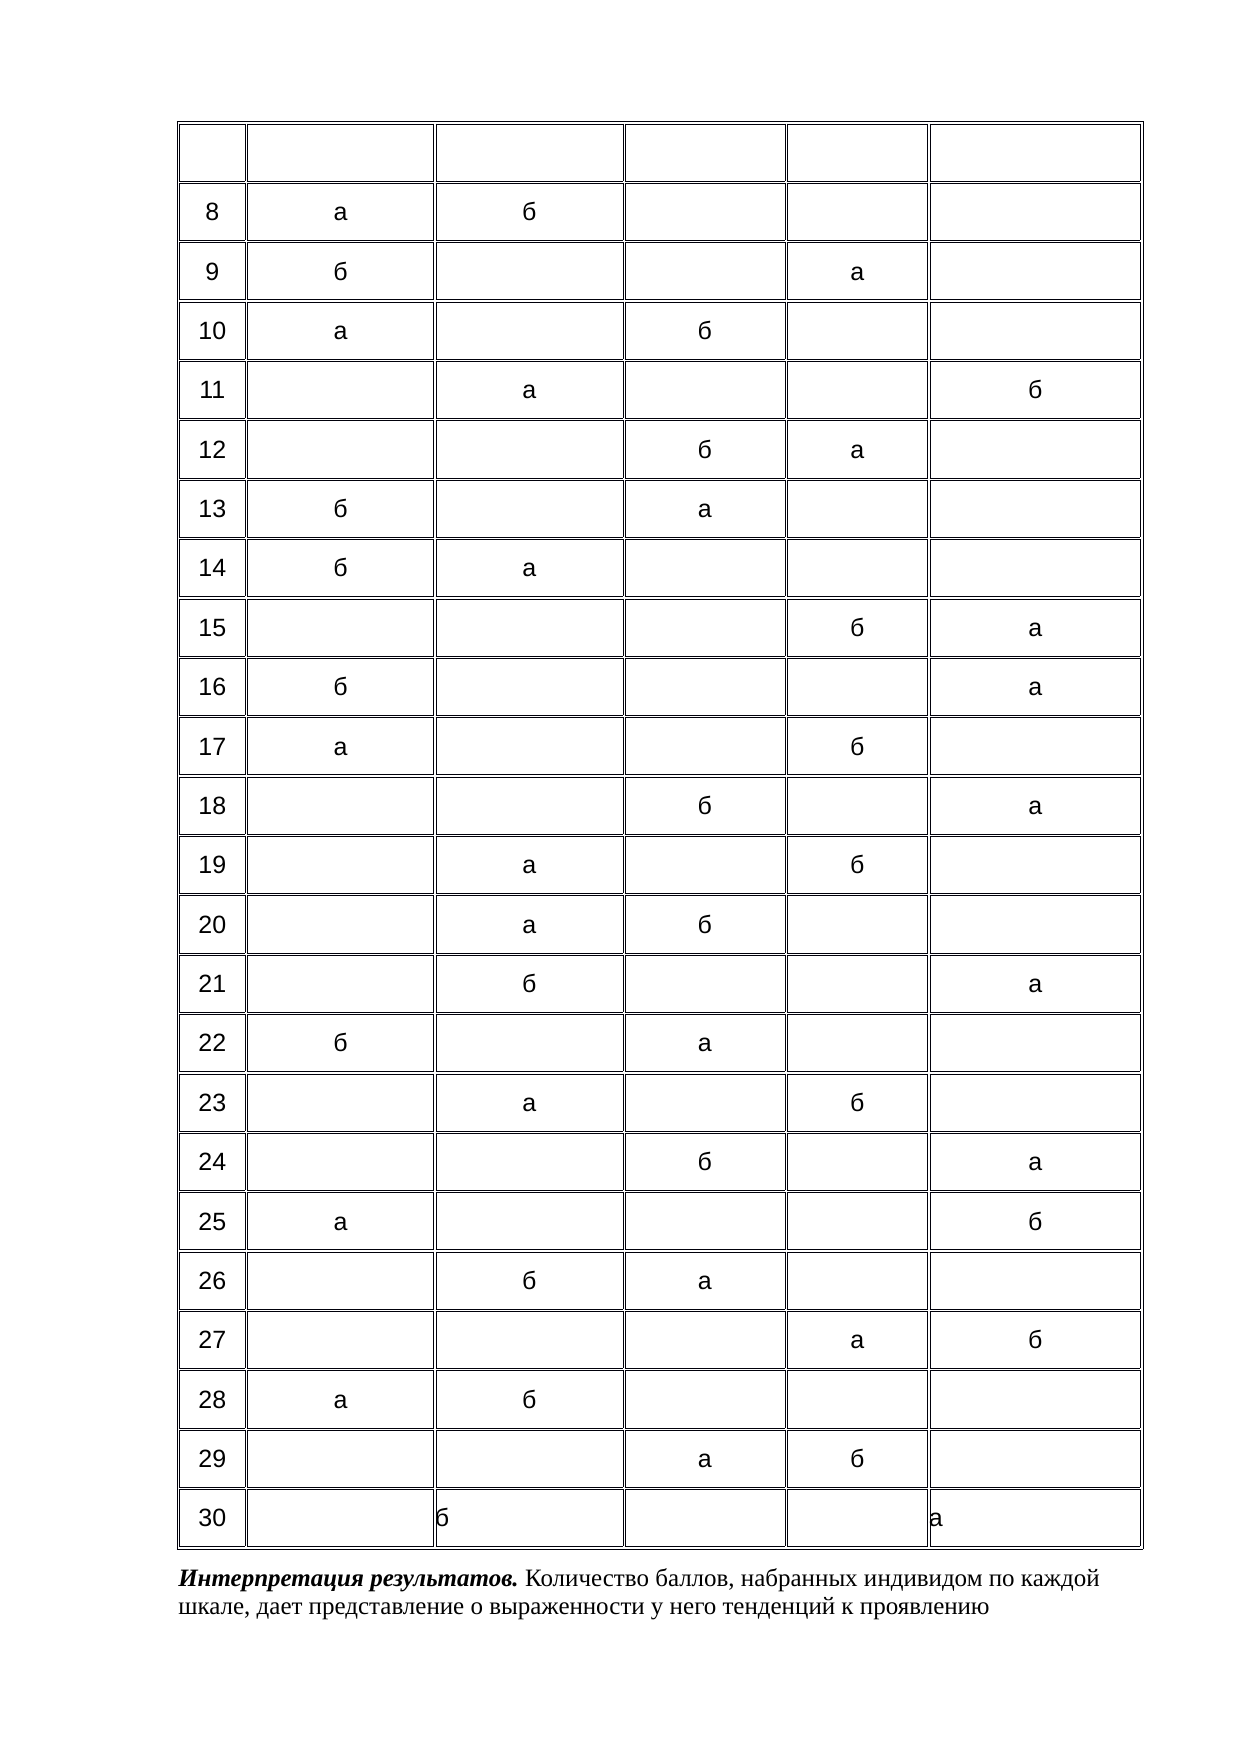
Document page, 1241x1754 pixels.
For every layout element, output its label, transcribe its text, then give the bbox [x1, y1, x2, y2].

table_cell [931, 1015, 1140, 1071]
table_cell [788, 362, 927, 418]
table_cell 23 [180, 1075, 245, 1131]
table_cell а [626, 1015, 785, 1071]
table_cell а [931, 778, 1140, 834]
table_cell [931, 718, 1140, 774]
table_cell а [437, 540, 623, 596]
table_cell [626, 1193, 785, 1249]
table_cell [931, 184, 1140, 240]
table_cell [626, 540, 785, 596]
table_cell [626, 600, 785, 656]
table_cell [248, 896, 433, 952]
table_cell б [248, 540, 433, 596]
table_cell а [437, 1075, 623, 1131]
table_cell [437, 1312, 623, 1368]
table_cell [626, 718, 785, 774]
table_cell а [437, 896, 623, 952]
table_cell 8 [180, 184, 245, 240]
table_cell [788, 896, 927, 952]
table_cell [437, 778, 623, 834]
table_cell 26 [180, 1253, 245, 1309]
table_cell [248, 837, 433, 893]
table_cell [788, 1193, 927, 1249]
table_cell [931, 243, 1140, 299]
table_cell 29 [180, 1431, 245, 1487]
table_cell б [437, 184, 623, 240]
table_cell б [437, 1253, 623, 1309]
table_cell [931, 1253, 1140, 1309]
table_cell б [788, 1075, 927, 1131]
table_cell [788, 659, 927, 715]
table_cell [248, 1431, 433, 1487]
table_cell б [931, 1193, 1140, 1249]
table_cell [437, 1431, 623, 1487]
table_cell 19 [180, 837, 245, 893]
table_cell а [931, 1490, 1140, 1546]
table_cell 18 [180, 778, 245, 834]
table_cell б [788, 837, 927, 893]
table_cell [626, 1312, 785, 1368]
table_cell [788, 778, 927, 834]
table_cell [788, 481, 927, 537]
table_cell б [931, 1312, 1140, 1368]
table_cell [626, 1371, 785, 1427]
table_cell 21 [180, 956, 245, 1012]
table_cell 20 [180, 896, 245, 952]
table_cell [788, 303, 927, 359]
table_cell 30 [180, 1490, 245, 1546]
table_cell б [437, 1490, 623, 1546]
table_cell [788, 125, 927, 181]
table_cell [626, 1490, 785, 1546]
table_cell [180, 125, 245, 181]
table_cell [437, 1015, 623, 1071]
table_cell [437, 1193, 623, 1249]
table_cell [931, 125, 1140, 181]
table_cell [788, 184, 927, 240]
table_cell а [788, 1312, 927, 1368]
table_cell 11 [180, 362, 245, 418]
table_cell а [626, 1431, 785, 1487]
table_cell [437, 243, 623, 299]
table_cell а [248, 1193, 433, 1249]
table_cell б [248, 659, 433, 715]
table_cell а [437, 837, 623, 893]
table_cell [248, 1253, 433, 1309]
table_cell б [437, 1371, 623, 1427]
table_cell 15 [180, 600, 245, 656]
table_cell б [626, 421, 785, 477]
table_cell [931, 837, 1140, 893]
table_cell а [788, 243, 927, 299]
table_cell [248, 362, 433, 418]
table_cell б [248, 1015, 433, 1071]
table_cell а [437, 362, 623, 418]
table_cell Интерпретация результатов. Количество баллов, набранных индивидом по каждой шкале, дает представление о выраженности у него тенденций к проявлению [177, 120, 1148, 1622]
table_cell [248, 1134, 433, 1190]
table_cell [437, 125, 623, 181]
table_cell [248, 600, 433, 656]
table_cell [626, 125, 785, 181]
table_cell б [248, 243, 433, 299]
table_cell [248, 421, 433, 477]
table_cell [788, 1371, 927, 1427]
table_cell б [626, 1134, 785, 1190]
table_cell [788, 1015, 927, 1071]
table_cell [626, 659, 785, 715]
table_cell [437, 718, 623, 774]
table_cell [788, 956, 927, 1012]
table_cell [931, 421, 1140, 477]
table_cell а [931, 1134, 1140, 1190]
table_cell [437, 1134, 623, 1190]
table_cell б [788, 718, 927, 774]
table_cell [931, 1075, 1140, 1131]
table_cell а [248, 718, 433, 774]
table_cell б [248, 481, 433, 537]
table_cell б [437, 956, 623, 1012]
table_cell [437, 659, 623, 715]
table_cell 24 [180, 1134, 245, 1190]
table_cell 27 [180, 1312, 245, 1368]
table_cell [626, 243, 785, 299]
table_cell а [931, 956, 1140, 1012]
table_cell 12 [180, 421, 245, 477]
table_cell 22 [180, 1015, 245, 1071]
table_cell [248, 778, 433, 834]
table_cell [788, 540, 927, 596]
table_cell [931, 540, 1140, 596]
table_cell [248, 1312, 433, 1368]
table_cell а [248, 1371, 433, 1427]
table_cell [248, 956, 433, 1012]
table_cell [626, 956, 785, 1012]
table_cell а [248, 184, 433, 240]
table_cell [626, 184, 785, 240]
table_cell [931, 1371, 1140, 1427]
table_cell 17 [180, 718, 245, 774]
table_cell а [931, 600, 1140, 656]
table_cell б [626, 778, 785, 834]
table_cell [437, 481, 623, 537]
table_cell 25 [180, 1193, 245, 1249]
table_cell [248, 125, 433, 181]
table_cell [437, 303, 623, 359]
table_cell 16 [180, 659, 245, 715]
table_cell [931, 1431, 1140, 1487]
table_cell [788, 1134, 927, 1190]
table_cell [788, 1253, 927, 1309]
table_cell а [931, 659, 1140, 715]
table_cell [931, 481, 1140, 537]
table_cell б [931, 362, 1140, 418]
table_cell а [626, 1253, 785, 1309]
table_cell а [626, 481, 785, 537]
table_cell б [788, 600, 927, 656]
table_cell [177, 118, 1159, 1623]
table_cell [626, 362, 785, 418]
table_cell б [626, 896, 785, 952]
table_cell а [248, 303, 433, 359]
table_cell [437, 421, 623, 477]
table_cell 10 [180, 303, 245, 359]
table_cell [626, 1075, 785, 1131]
table_cell [437, 600, 623, 656]
table_cell 13 [180, 481, 245, 537]
table_cell [248, 1490, 433, 1546]
table_cell [931, 303, 1140, 359]
table_cell а [788, 421, 927, 477]
table_cell [626, 837, 785, 893]
table_cell 28 [180, 1371, 245, 1427]
table_cell б [788, 1431, 927, 1487]
table_cell б [626, 303, 785, 359]
table_cell [248, 1075, 433, 1131]
table_cell 9 [180, 243, 245, 299]
table_cell 14 [180, 540, 245, 596]
table_cell [931, 896, 1140, 952]
table_cell [788, 1490, 927, 1546]
